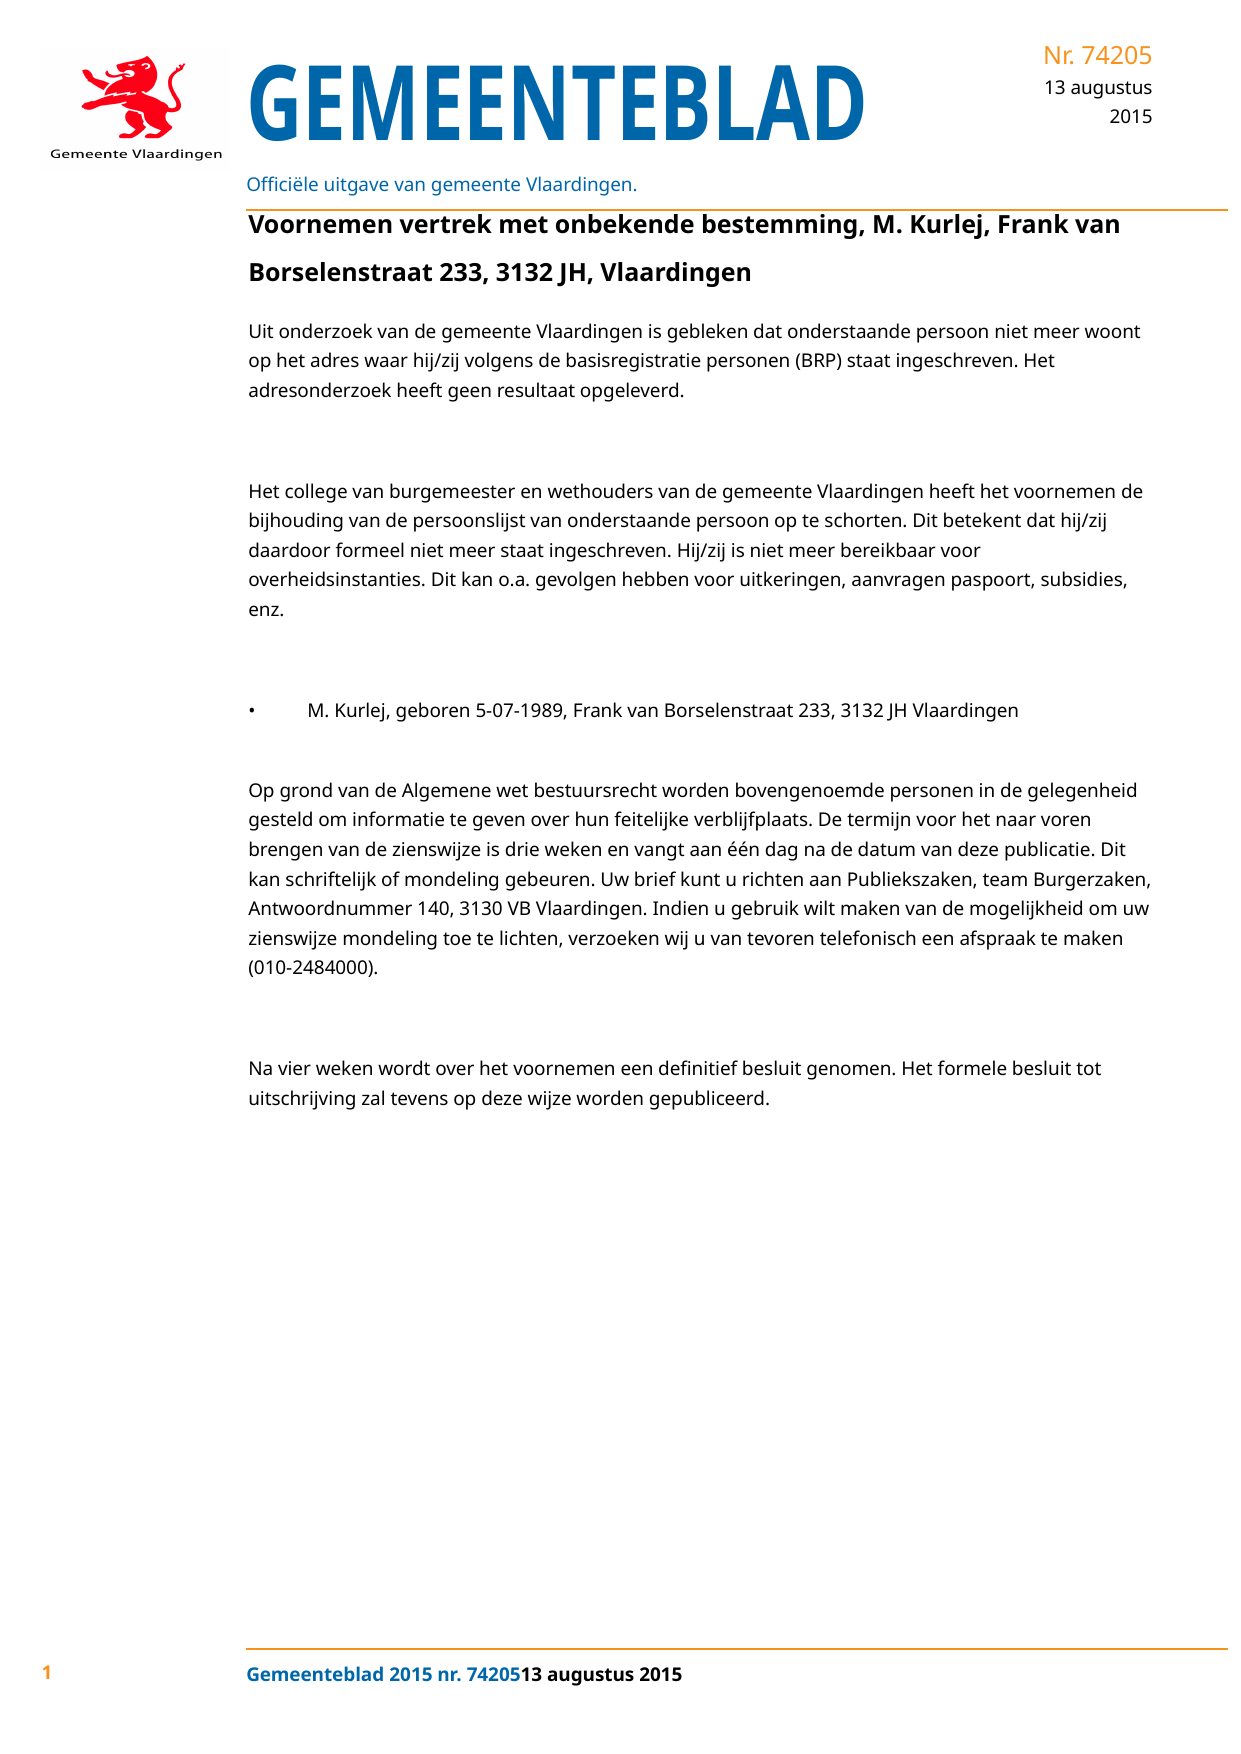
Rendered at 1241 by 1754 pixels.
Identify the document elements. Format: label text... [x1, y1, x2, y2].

list M. Kurlej, geboren 5-07-1989, Frank van Borselenstraat 233, 3132 JH Vlaardingen [248, 697, 1152, 723]
text Op grond van de Algemene wet bestuursrecht worden bovengenoemde personen in de gelegenheid gesteld om informatie te geven over hun feitelijke verblijfplaats. De termijn voor het naar voren brengen van de zienswijze is drie weken en vangt aan één dag na de datum van deze publicatie. Dit kan schriftelijk of mondeling gebeuren. Uw brief kunt u richten aan Publiekszaken, team Burgerzaken, Antwoordnummer 140, 3130 VB Vlaardingen. Indien u gebruik wilt maken van de mogelijkheid om uw zienswijze mondeling toe te lichten, verzoeken wij u van tevoren telefonisch een afspraak te maken (010-2484000). [248, 777, 1152, 980]
text Na vier weken wordt over het voornemen een definitief besluit genomen. Het formele besluit tot uitschrijving zal tevens op deze wijze worden gepubliceerd. [248, 1055, 1152, 1111]
picture [41, 47, 231, 172]
text Het college van burgemeester en wethouders van de gemeente Vlaardingen heeft het voornemen de bijhouding van de persoonslijst van onderstaande persoon op te schorten. Dit betekent dat hij/zij daardoor formeel niet meer staat ingeschreven. Hij/zij is niet meer bereikbaar voor overheidsinstanties. Dit kan o.a. gevolgen hebben voor uitkeringen, aanvragen paspoort, subsidies, enz. [248, 478, 1152, 622]
text Voornemen vertrek met onbekende bestemming, M. Kurlej, Frank van Borselenstraat 233, 3132 JH, Vlaardingen [248, 211, 1152, 288]
text Uit onderzoek van de gemeente Vlaardingen is gebleken dat onderstaande persoon niet meer woont op het adres waar hij/zij volgens de basisregistratie personen (BRP) staat ingeschreven. Het adresonderzoek heeft geen resultaat opgeleverd. [248, 318, 1152, 403]
